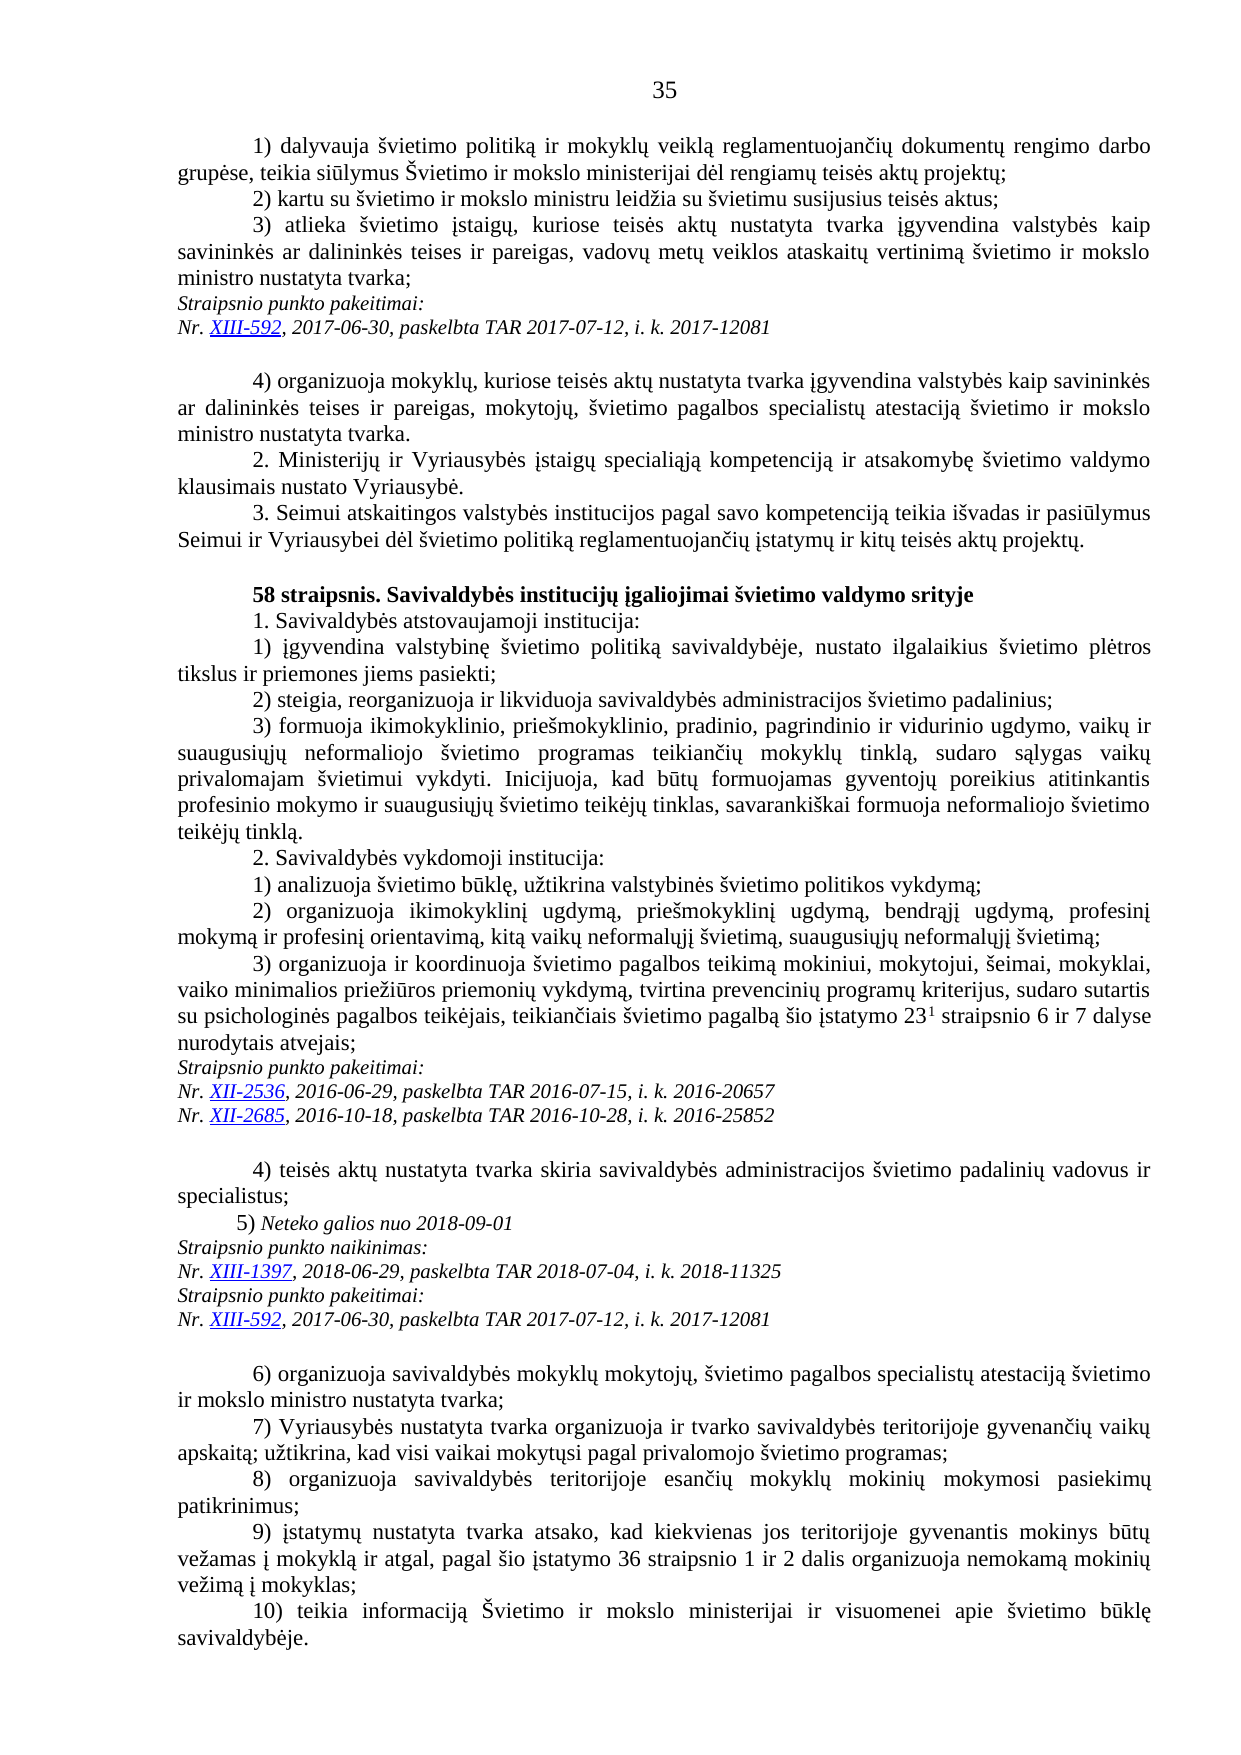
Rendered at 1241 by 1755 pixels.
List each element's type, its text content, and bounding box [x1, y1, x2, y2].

text 1. Savivaldybės atstovaujamoji institucija: [177, 607, 1152, 633]
text 3. Seimui atskaitingos valstybės institucijos pagal savo kompetenciją teikia išvadas ir pasiūlymus Seimui ir Vyriausybei dėl švietimo politiką reglamentuojančių įstatymų ir kitų teisės aktų projektų. [177, 499, 1152, 552]
text 3) atlieka švietimo įstaigų, kuriose teisės aktų nustatyta tvarka įgyvendina valstybės kaip savininkės ar dalininkės teises ir pareigas, vadovų metų veiklos ataskaitų vertinimą švietimo ir mokslo ministro nustatyta tvarka; [177, 212, 1152, 291]
text 1) įgyvendina valstybinę švietimo politiką savivaldybėje, nustato ilgalaikius švietimo plėtros tikslus ir priemones jiems pasiekti; [177, 633, 1152, 686]
text Straipsnio punkto naikinimas: [177, 1235, 1152, 1259]
text 8) organizuoja savivaldybės teritorijoje esančių mokyklų mokinių mokymosi pasiekimų patikrinimus; [177, 1466, 1152, 1518]
text 58 straipsnis. Savivaldybės institucijų įgaliojimai švietimo valdymo srityje [177, 581, 1152, 607]
text Nr. XII-2536, 2016-06-29, paskelbta TAR 2016-07-15, i. k. 2016-20657 [177, 1079, 1152, 1103]
text Straipsnio punkto pakeitimai: [177, 1055, 1152, 1079]
text Nr. XIII-1397, 2018-06-29, paskelbta TAR 2018-07-04, i. k. 2018-11325 [177, 1259, 1152, 1283]
text 7) Vyriausybės nustatyta tvarka organizuoja ir tvarko savivaldybės teritorijoje gyvenančių vaikų apskaitą; užtikrina, kad visi vaikai mokytųsi pagal privalomojo švietimo programas; [177, 1413, 1152, 1466]
text 4) teisės aktų nustatyta tvarka skiria savivaldybės administracijos švietimo padalinių vadovus ir specialistus; [177, 1156, 1152, 1209]
text 9) įstatymų nustatyta tvarka atsako, kad kiekvienas jos teritorijoje gyvenantis mokinys būtų vežamas į mokyklą ir atgal, pagal šio įstatymo 36 straipsnio 1 ir 2 dalis organizuoja nemokamą mokinių vežimą į mokyklas; [177, 1518, 1152, 1597]
text 3) organizuoja ir koordinuoja švietimo pagalbos teikimą mokiniui, mokytojui, šeimai, mokyklai, vaiko minimalios priežiūros priemonių vykdymą, tvirtina prevencinių programų kriterijus, sudaro sutartis su psichologinės pagalbos teikėjais, teikiančiais švietimo pagalbą šio įstatymo 231 straipsnio 6 ir 7 dalyse nurodytais atvejais; [177, 950, 1152, 1055]
text 6) organizuoja savivaldybės mokyklų mokytojų, švietimo pagalbos specialistų atestaciją švietimo ir mokslo ministro nustatyta tvarka; [177, 1360, 1152, 1413]
text 2) organizuoja ikimokyklinį ugdymą, priešmokyklinį ugdymą, bendrąjį ugdymą, profesinį mokymą ir profesinį orientavimą, kitą vaikų neformalųjį švietimą, suaugusiųjų neformalųjį švietimą; [177, 897, 1152, 950]
text 2) steigia, reorganizuoja ir likviduoja savivaldybės administracijos švietimo padalinius; [177, 686, 1152, 712]
text 3) formuoja ikimokyklinio, priešmokyklinio, pradinio, pagrindinio ir vidurinio ugdymo, vaikų ir suaugusiųjų neformaliojo švietimo programas teikiančių mokyklų tinklą, sudaro sąlygas vaikų privalomajam švietimui vykdyti. Inicijuoja, kad būtų formuojamas gyventojų poreikius atitinkantis profesinio mokymo ir suaugusiųjų švietimo teikėjų tinklas, savarankiškai formuoja neformaliojo švietimo teikėjų tinklą. [177, 712, 1152, 844]
text 5) Neteko galios nuo 2018-09-01 [177, 1209, 1152, 1235]
text 10) teikia informaciją Švietimo ir mokslo ministerijai ir visuomenei apie švietimo būklę savivaldybėje. [177, 1597, 1152, 1650]
text 1) analizuoja švietimo būklę, užtikrina valstybinės švietimo politikos vykdymą; [177, 871, 1152, 897]
text 4) organizuoja mokyklų, kuriose teisės aktų nustatyta tvarka įgyvendina valstybės kaip savininkės ar dalininkės teises ir pareigas, mokytojų, švietimo pagalbos specialistų atestaciją švietimo ir mokslo ministro nustatyta tvarka. [177, 367, 1152, 447]
text Straipsnio punkto pakeitimai: [177, 291, 1152, 315]
text 2) kartu su švietimo ir mokslo ministru leidžia su švietimu susijusius teisės aktus; [177, 185, 1152, 212]
text Nr. XIII-592, 2017-06-30, paskelbta TAR 2017-07-12, i. k. 2017-12081 [177, 315, 1152, 339]
text Nr. XII-2685, 2016-10-18, paskelbta TAR 2016-10-28, i. k. 2016-25852 [177, 1103, 1152, 1127]
text Straipsnio punkto pakeitimai: [177, 1283, 1152, 1307]
text 2. Ministerijų ir Vyriausybės įstaigų specialiąją kompetenciją ir atsakomybę švietimo valdymo klausimais nustato Vyriausybė. [177, 447, 1152, 499]
text 1) dalyvauja švietimo politiką ir mokyklų veiklą reglamentuojančių dokumentų rengimo darbo grupėse, teikia siūlymus Švietimo ir mokslo ministerijai dėl rengiamų teisės aktų projektų; [177, 132, 1152, 185]
text 2. Savivaldybės vykdomoji institucija: [177, 844, 1152, 871]
text Nr. XIII-592, 2017-06-30, paskelbta TAR 2017-07-12, i. k. 2017-12081 [177, 1307, 1152, 1331]
